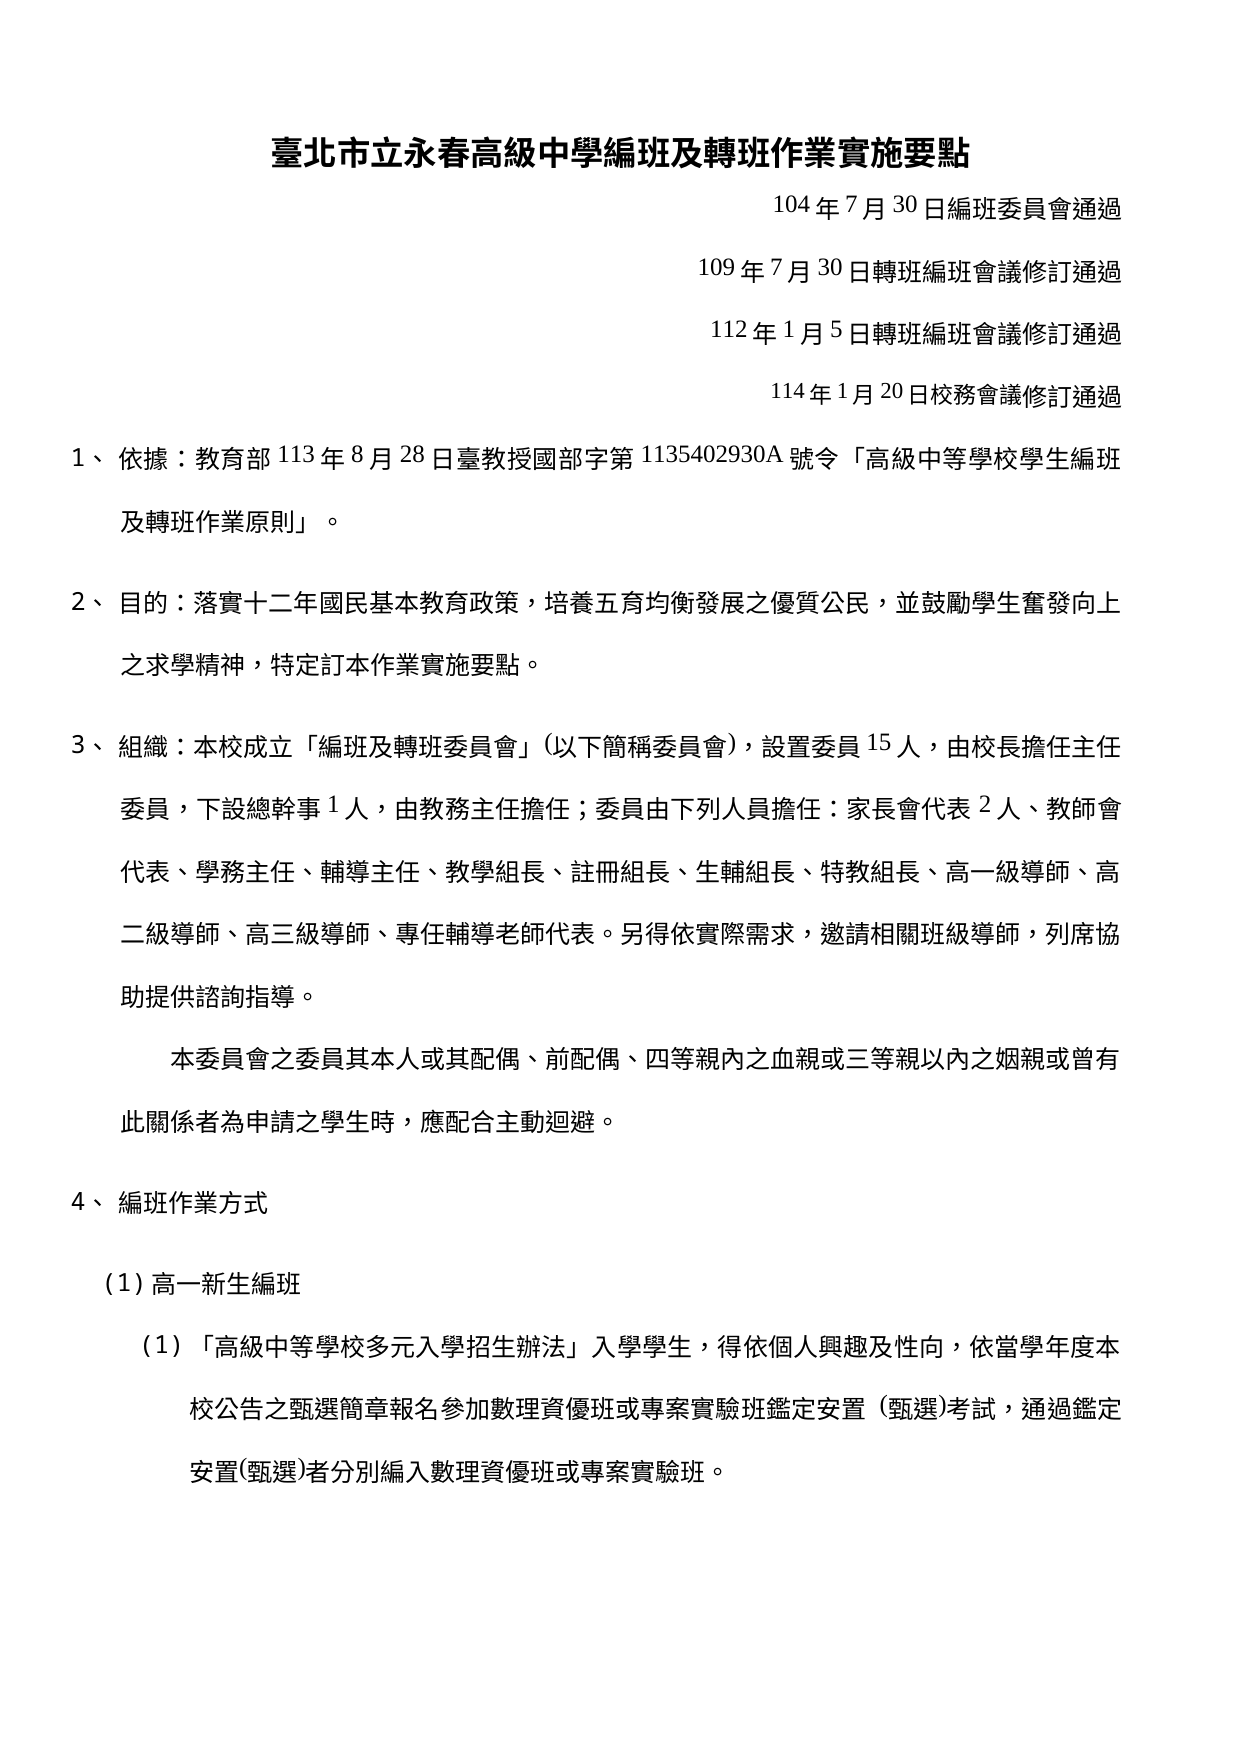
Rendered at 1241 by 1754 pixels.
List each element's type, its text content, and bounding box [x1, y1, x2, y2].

list 組織：本校成立「編班及轉班委員會」(以下簡稱委員會)，設置委員15人，由校長擔任主任委員，下設總幹事1人，由教務主任擔任；委員由下列人員擔任：家長會代表2人、教師會代表、學務主任、輔導主任、教學組長、註冊組長、生輔組長、特教組長、高一級導師、高二級導師、高三級導師、專任輔導老師代表。另得依實際需求，邀請相關班級導師，列席協助提供諮詢指導。 [70, 727, 1122, 1039]
text 本委員會之委員其本人或其配偶、前配偶、四等親內之血親或三等親以內之姻親或曾有此關係者為申請之學生時，應配合主動迴避。 [121, 1039, 1122, 1164]
list 依據：教育部113年8月28日臺教授國部字第1135402930A號令「高級中等學校學生編班及轉班作業原則」。 [70, 439, 1122, 564]
list 目的：落實十二年國民基本教育政策，培養五育均衡發展之優質公民，並鼓勵學生奮發向上之求學精神，特定訂本作業實施要點。 [70, 583, 1122, 708]
text 114年1月20日校務會議修訂通過 [118, 377, 1122, 439]
text 112年1月5日轉班編班會議修訂通過 [118, 314, 1122, 377]
list 編班作業方式 [70, 1183, 1122, 1246]
text 臺北市立永春高級中學編班及轉班作業實施要點 [118, 127, 1122, 189]
list 高一新生編班 [101, 1264, 1122, 1327]
text 109年7月30日轉班編班會議修訂通過 [118, 252, 1122, 314]
text 104年7月30日編班委員會通過 [118, 189, 1122, 252]
list 「高級中等學校多元入學招生辦法」入學學生，得依個人興趣及性向，依當學年度本校公告之甄選簡章報名參加數理資優班或專案實驗班鑑定安置 (甄選)考試，通過鑑定安置(甄選)者分別編入數理資優班或專案實驗班。 [139, 1327, 1122, 1514]
